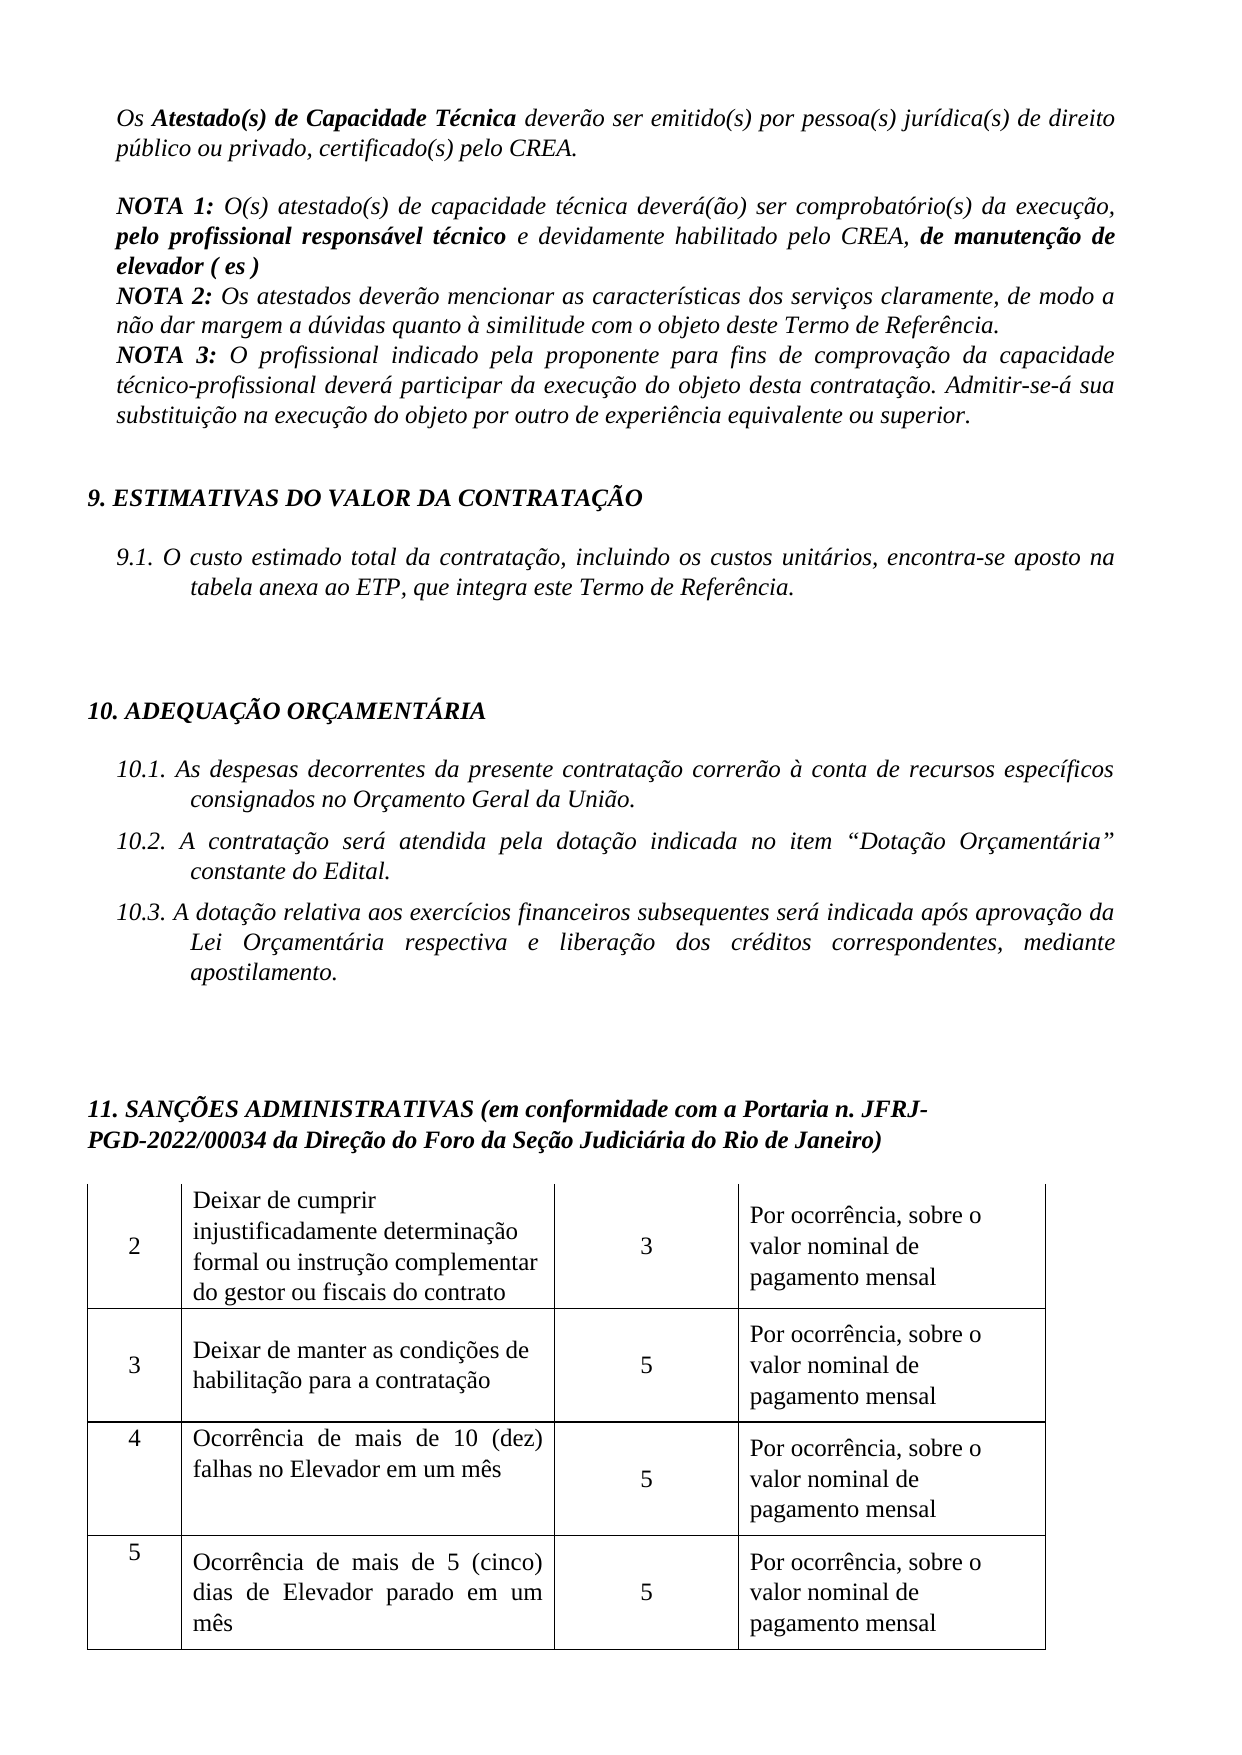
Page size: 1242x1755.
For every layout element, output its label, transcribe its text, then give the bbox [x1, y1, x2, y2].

subtitle PGD-2022/00034 da Direção do Foro da Seção Judiciária do Rio de Janeiro) [87, 1125, 1118, 1154]
table_cell Ocorrência de mais de 10 (dez) falhas no Elevador em um mês [182, 1423, 554, 1535]
text 10.2. A contratação será atendida pela dotação indicada no item “Dotação Orçamentária” constante do Edital. [116, 826, 1118, 885]
table_header Por ocorrência, sobre o valor nominal de pagamento mensal [739, 1185, 1045, 1308]
text 9.1. O custo estimado total da contratação, incluindo os custos unitários, encontra-se aposto na tabela anexa ao ETP, que integra este Termo de Referência. [116, 542, 1118, 600]
table_cell 5 [555, 1309, 738, 1421]
text 10.3. A dotação relativa aos exercícios financeiros subsequentes será indicada após aprovação da Lei Orçamentária respectiva e liberação dos créditos correspondentes, mediante apostilamento. [116, 897, 1118, 986]
table_header Deixar de cumprir injustificadamente determinação formal ou instrução complementar do gestor ou fiscais do contrato [182, 1185, 554, 1308]
table_cell 3 [88, 1309, 181, 1421]
table_cell Por ocorrência, sobre o valor nominal de pagamento mensal [739, 1423, 1045, 1535]
table_cell Deixar de manter as condições de habilitação para a contratação [182, 1309, 554, 1421]
text NOTA 2: Os atestados deverão mencionar as características dos serviços claramente, de modo a não dar margem a dúvidas quanto à similitude com o objeto deste Termo de Referência. [116, 281, 1118, 339]
text Os Atestado(s) de Capacidade Técnica deverão ser emitido(s) por pessoa(s) jurídica(s) de direito público ou privado, certificado(s) pelo CREA. [116, 103, 1118, 162]
table_cell Por ocorrência, sobre o valor nominal de pagamento mensal [739, 1309, 1045, 1421]
table_cell Ocorrência de mais de 5 (cinco) dias de Elevador parado em um mês [182, 1536, 554, 1648]
subtitle 9. ESTIMATIVAS DO VALOR DA CONTRATAÇÃO [87, 483, 1118, 512]
table_cell Por ocorrência, sobre o valor nominal de pagamento mensal [739, 1536, 1045, 1648]
table_cell 5 [555, 1423, 738, 1535]
text NOTA 1: O(s) atestado(s) de capacidade técnica deverá(ão) ser comprobatório(s) da execução, pelo profissional responsável técnico e devidamente habilitado pelo CREA, de manutenção de elevador ( es ) [116, 191, 1118, 279]
table_cell 5 [88, 1536, 181, 1648]
subtitle 10. ADEQUAÇÃO ORÇAMENTÁRIA [87, 696, 1118, 725]
table_cell 5 [555, 1536, 738, 1648]
text NOTA 3: O profissional indicado pela proponente para fins de comprovação da capacidade técnico-profissional deverá participar da execução do objeto desta contratação. Admitir-se-á sua substituição na execução do objeto por outro de experiência equivalente ou superior. [116, 341, 1118, 429]
table_header 3 [555, 1185, 738, 1308]
table_header 2 [88, 1185, 181, 1308]
table_cell 4 [88, 1423, 181, 1535]
text 10.1. As despesas decorrentes da presente contratação correrão à conta de recursos específicos consignados no Orçamento Geral da União. [116, 754, 1118, 813]
subtitle 11. SANÇÕES ADMINISTRATIVAS (em conformidade com a Portaria n. JFRJ- [87, 1094, 1118, 1123]
